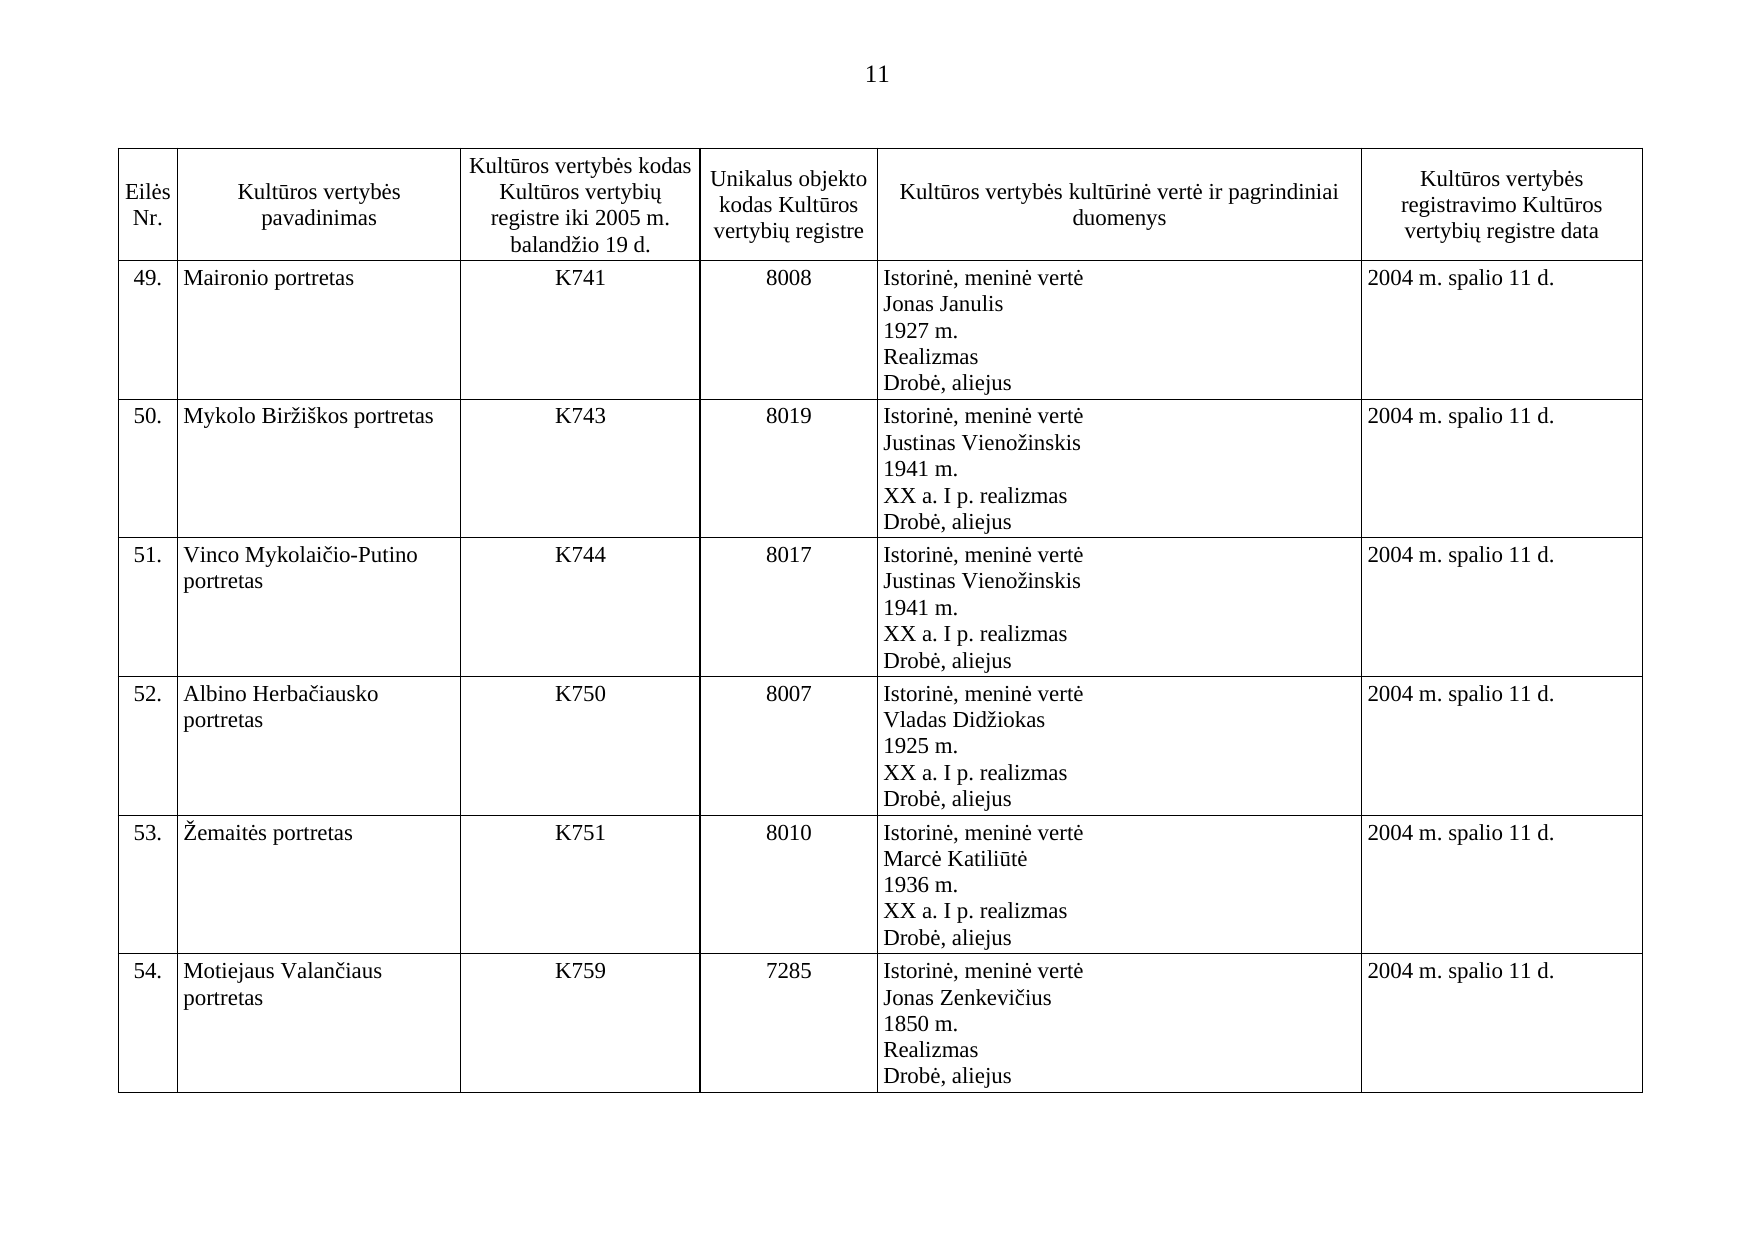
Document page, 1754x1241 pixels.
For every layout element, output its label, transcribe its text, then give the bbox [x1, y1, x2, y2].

table_cell K744 [461, 538, 699, 676]
table_cell 54. [119, 954, 177, 1092]
table_cell Istorinė, meninė vertė Jonas Zenkevičius 1850 m. Realizmas Drobė, aliejus [878, 954, 1361, 1092]
table_cell 52. [119, 677, 177, 814]
table_cell Maironio portretas [178, 261, 460, 399]
table_header Kultūros vertybės pavadinimas [178, 149, 460, 260]
table_cell 8017 [701, 538, 877, 676]
table_cell Istorinė, meninė vertė Marcė Katiliūtė 1936 m. XX a. I p. realizmas Drobė, aliejus [878, 816, 1361, 953]
table_cell Istorinė, meninė vertė Justinas Vienožinskis 1941 m. XX a. I p. realizmas Drobė, aliejus [878, 538, 1361, 676]
table_cell 53. [119, 816, 177, 953]
table_cell 8007 [701, 677, 877, 814]
table_cell 2004 m. spalio 11 d. [1362, 400, 1642, 537]
table_cell K741 [461, 261, 699, 399]
table_cell 2004 m. spalio 11 d. [1362, 677, 1642, 814]
table_cell Istorinė, meninė vertė Vladas Didžiokas 1925 m. XX a. I p. realizmas Drobė, aliejus [878, 677, 1361, 814]
table_header Eilės Nr. [119, 149, 177, 260]
table_cell K743 [461, 400, 699, 537]
table_cell Vinco Mykolaičio-Putino portretas [178, 538, 460, 676]
table_cell Istorinė, meninė vertė Jonas Janulis 1927 m. Realizmas Drobė, aliejus [878, 261, 1361, 399]
table_cell 49. [119, 261, 177, 399]
table_cell 2004 m. spalio 11 d. [1362, 261, 1642, 399]
table_cell 8008 [701, 261, 877, 399]
table_cell 50. [119, 400, 177, 537]
table_cell Žemaitės portretas [178, 816, 460, 953]
table_header Kultūros vertybės registravimo Kultūros vertybių registre data [1362, 149, 1642, 260]
table_header Kultūros vertybės kodas Kultūros vertybių registre iki 2005 m. balandžio 19 d. [461, 149, 699, 260]
table_cell 2004 m. spalio 11 d. [1362, 954, 1642, 1092]
table_cell K759 [461, 954, 699, 1092]
table_cell 8019 [701, 400, 877, 537]
table_header Unikalus objekto kodas Kultūros vertybių registre [701, 149, 877, 260]
table_cell Albino Herbačiausko portretas [178, 677, 460, 814]
table_cell 8010 [701, 816, 877, 953]
table_header Kultūros vertybės kultūrinė vertė ir pagrindiniai duomenys [878, 149, 1361, 260]
table_cell 7285 [701, 954, 877, 1092]
table_cell 51. [119, 538, 177, 676]
table_cell 2004 m. spalio 11 d. [1362, 538, 1642, 676]
table_cell Motiejaus Valančiaus portretas [178, 954, 460, 1092]
table_cell K750 [461, 677, 699, 814]
table_cell K751 [461, 816, 699, 953]
table_cell Mykolo Biržiškos portretas [178, 400, 460, 537]
table_cell 2004 m. spalio 11 d. [1362, 816, 1642, 953]
table_cell Istorinė, meninė vertė Justinas Vienožinskis 1941 m. XX a. I p. realizmas Drobė, aliejus [878, 400, 1361, 537]
